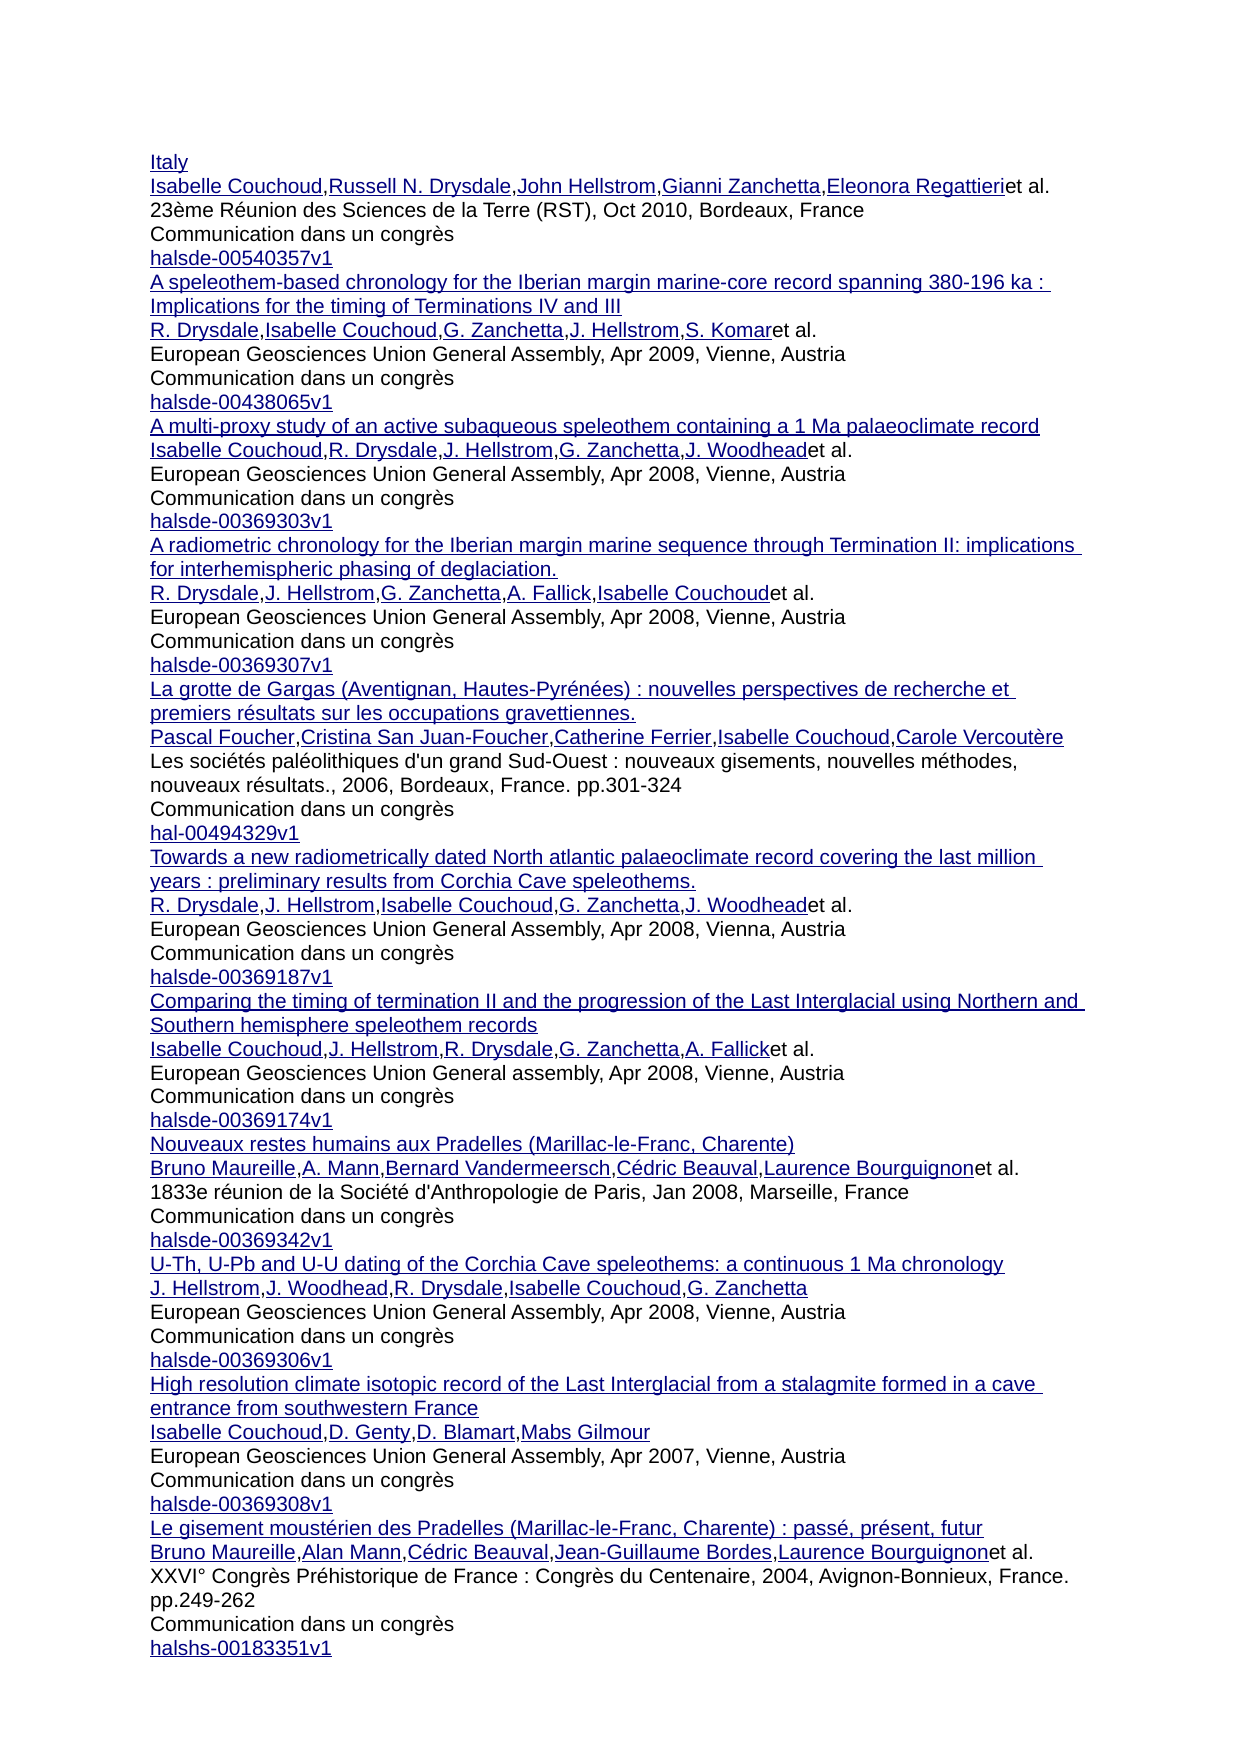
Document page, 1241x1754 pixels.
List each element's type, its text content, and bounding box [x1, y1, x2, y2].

table_cell Italy Isabelle Couchoud,Russell N. Drysdale,John Hellstrom,Gianni Zanchetta,Eleonora Regattieriet al. 23ème Réunion des Sciences de la Terre (RST), Oct 2010, Bordeaux, France Communication dans un congrès halsde-00540357v1 [150, 150, 1090, 270]
table_cell A speleothem-based chronology for the Iberian margin marine-core record spanning 380-196 ka : Implications for the timing of Terminations IV and III R. Drysdale,Isabelle Couchoud,G. Zanchetta,J. Hellstrom,S. Komaret al. European Geosciences Union General Assembly, Apr 2009, Vienne, Austria Communication dans un congrès halsde-00438065v1 [150, 270, 1090, 413]
table_cell U-Th, U-Pb and U-U dating of the Corchia Cave speleothems: a continuous 1 Ma chronology J. Hellstrom,J. Woodhead,R. Drysdale,Isabelle Couchoud,G. Zanchetta European Geosciences Union General Assembly, Apr 2008, Vienne, Austria Communication dans un congrès halsde-00369306v1 [150, 1252, 1090, 1372]
table_cell Towards a new radiometrically dated North atlantic palaeoclimate record covering the last million years : preliminary results from Corchia Cave speleothems. R. Drysdale,J. Hellstrom,Isabelle Couchoud,G. Zanchetta,J. Woodheadet al. European Geosciences Union General Assembly, Apr 2008, Vienna, Austria Communication dans un congrès halsde-00369187v1 [150, 845, 1090, 988]
table_cell A radiometric chronology for the Iberian margin marine sequence through Termination II: implications for interhemispheric phasing of deglaciation. R. Drysdale,J. Hellstrom,G. Zanchetta,A. Fallick,Isabelle Couchoudet al. European Geosciences Union General Assembly, Apr 2008, Vienne, Austria Communication dans un congrès halsde-00369307v1 [150, 533, 1090, 677]
table_cell Comparing the timing of termination II and the progression of the Last Interglacial using Northern and Southern hemisphere speleothem records Isabelle Couchoud,J. Hellstrom,R. Drysdale,G. Zanchetta,A. Fallicket al. European Geosciences Union General assembly, Apr 2008, Vienne, Austria Communication dans un congrès halsde-00369174v1 [150, 989, 1090, 1132]
table_cell High resolution climate isotopic record of the Last Interglacial from a stalagmite formed in a cave entrance from southwestern France Isabelle Couchoud,D. Genty,D. Blamart,Mabs Gilmour European Geosciences Union General Assembly, Apr 2007, Vienne, Austria Communication dans un congrès halsde-00369308v1 [150, 1372, 1090, 1516]
table_cell Nouveaux restes humains aux Pradelles (Marillac-le-Franc, Charente) Bruno Maureille,A. Mann,Bernard Vandermeersch,Cédric Beauval,Laurence Bourguignonet al. 1833e réunion de la Société d'Anthropologie de Paris, Jan 2008, Marseille, France Communication dans un congrès halsde-00369342v1 [150, 1132, 1090, 1252]
table_cell La grotte de Gargas (Aventignan, Hautes-Pyrénées) : nouvelles perspectives de recherche et premiers résultats sur les occupations gravettiennes. Pascal Foucher,Cristina San Juan-Foucher,Catherine Ferrier,Isabelle Couchoud,Carole Vercoutère Les sociétés paléolithiques d'un grand Sud-Ouest : nouveaux gisements, nouvelles méthodes, nouveaux résultats., 2006, Bordeaux, France. pp.301-324 Communication dans un congrès hal-00494329v1 [150, 677, 1090, 845]
table_cell Le gisement moustérien des Pradelles (Marillac-le-Franc, Charente) : passé, présent, futur Bruno Maureille,Alan Mann,Cédric Beauval,Jean-Guillaume Bordes,Laurence Bourguignonet al. XXVI° Congrès Préhistorique de France : Congrès du Centenaire, 2004, Avignon-Bonnieux, France. pp.249-262 Communication dans un congrès halshs-00183351v1 [150, 1516, 1090, 1659]
table_cell A multi-proxy study of an active subaqueous speleothem containing a 1 Ma palaeoclimate record Isabelle Couchoud,R. Drysdale,J. Hellstrom,G. Zanchetta,J. Woodheadet al. European Geosciences Union General Assembly, Apr 2008, Vienne, Austria Communication dans un congrès halsde-00369303v1 [150, 414, 1090, 533]
